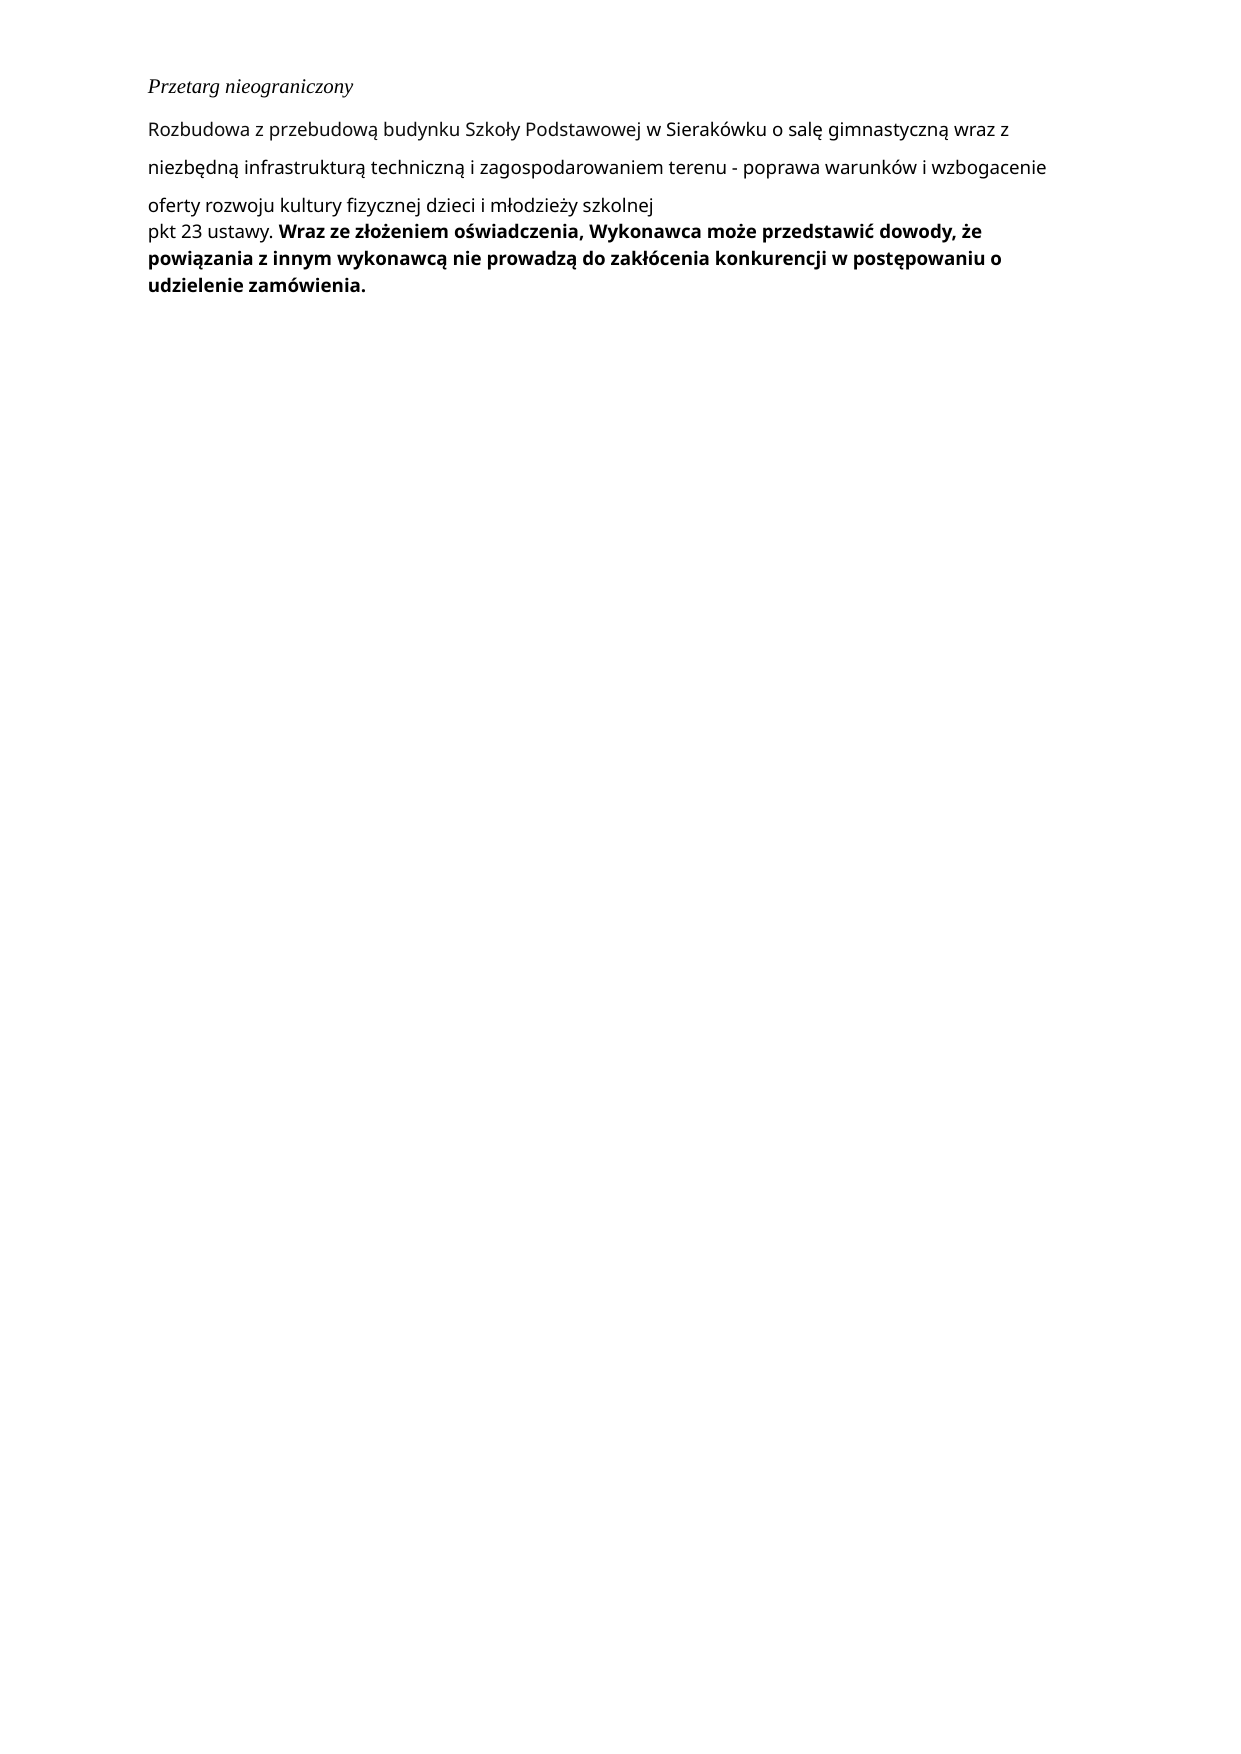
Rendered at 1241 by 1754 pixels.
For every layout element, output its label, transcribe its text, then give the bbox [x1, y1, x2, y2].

text pkt 23 ustawy. Wraz ze złożeniem oświadczenia, Wykonawca może przedstawić dowody, że powiązania z innym wykonawcą nie prowadzą do zakłócenia konkurencji w postępowaniu o udzielenie zamówienia. [148, 218, 1093, 298]
